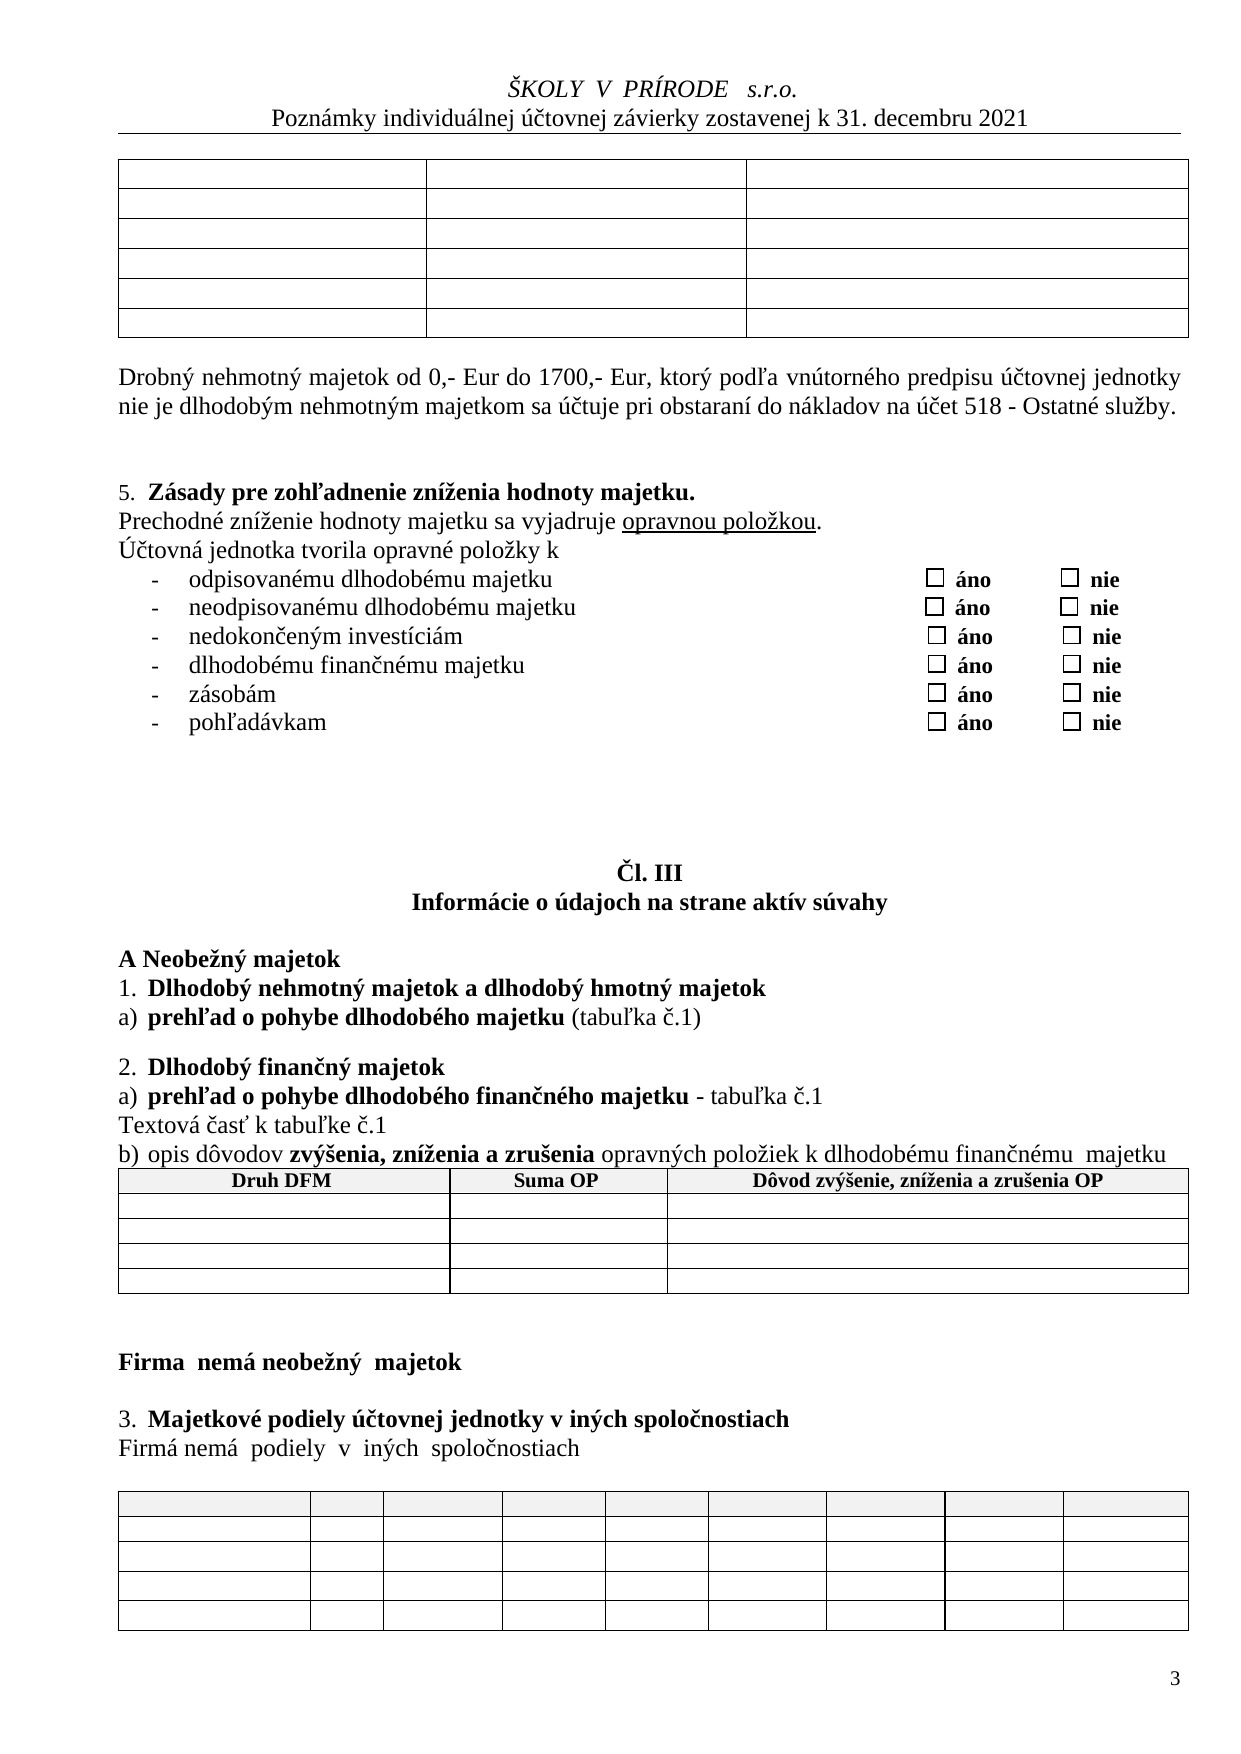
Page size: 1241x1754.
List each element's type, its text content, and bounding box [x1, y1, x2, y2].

list zásobám áno nie [151, 679, 1181, 707]
table_cell [311, 1542, 383, 1571]
table_cell [119, 189, 426, 218]
table_cell [503, 1517, 605, 1541]
table_cell [119, 1219, 449, 1243]
table_header [311, 1492, 383, 1516]
table_header [1064, 1492, 1188, 1516]
table_cell [311, 1572, 383, 1600]
table_cell [827, 1542, 944, 1571]
table_cell [747, 189, 1188, 218]
table_cell [427, 160, 746, 188]
table_header [827, 1492, 944, 1516]
table_cell [119, 1517, 310, 1541]
table_cell [427, 279, 746, 307]
table_cell [827, 1601, 944, 1630]
table_cell [606, 1517, 708, 1541]
table_cell [827, 1572, 944, 1600]
list prehľad o pohybe dlhodobého majetku (tabuľka č.1) [118, 1002, 1181, 1031]
table_cell [668, 1244, 1188, 1268]
text Drobný nehmotný majetok od 0,- Eur do 1700,- Eur, ktorý podľa vnútorného predpisu účtovnej jednotky nie je dlhodobým nehmotným majetkom sa účtuje pri obstaraní do nákladov na účet 518 - Ostatné služby. [118, 362, 1181, 420]
text A Neobežný majetok [118, 944, 1181, 973]
text Textová časť k tabuľke č.1 [118, 1110, 1181, 1139]
table_cell [119, 1244, 449, 1268]
list Dlhodobý nehmotný majetok a dlhodobý hmotný majetok [118, 973, 1181, 1002]
table_cell [946, 1572, 1063, 1600]
table_cell [606, 1572, 708, 1600]
table_cell [709, 1542, 826, 1571]
table_cell [119, 309, 426, 337]
table_header [384, 1492, 502, 1516]
table_header Dôvod zvýšenie, zníženia a zrušenia OP [668, 1169, 1188, 1192]
table_cell [451, 1219, 667, 1243]
table_cell [946, 1601, 1063, 1630]
table_cell [1064, 1517, 1188, 1541]
table_header [946, 1492, 1063, 1516]
list opis dôvodov zvýšenia, zníženia a zrušenia opravných položiek k dlhodobému finančnému majetku [118, 1139, 1181, 1167]
table_cell [451, 1269, 667, 1293]
table_cell [503, 1542, 605, 1571]
table_cell [311, 1601, 383, 1630]
table_cell [827, 1517, 944, 1541]
table_cell [946, 1542, 1063, 1571]
list Zásady pre zohľadnenie zníženia hodnoty majetku. [118, 477, 1181, 506]
table_cell [451, 1244, 667, 1268]
list Majetkové podiely účtovnej jednotky v iných spoločnostiach [118, 1404, 1181, 1433]
table_cell [119, 160, 426, 188]
table_header Druh DFM [119, 1169, 449, 1192]
table_cell [709, 1517, 826, 1541]
table_header [119, 1492, 310, 1516]
table_cell [427, 249, 746, 278]
text Čl. III [118, 858, 1181, 887]
table_cell [709, 1601, 826, 1630]
table_cell [503, 1601, 605, 1630]
table_cell [119, 1601, 310, 1630]
table_cell [119, 279, 426, 307]
table_cell [747, 219, 1188, 248]
table_cell [384, 1542, 502, 1571]
table_cell [427, 309, 746, 337]
table_cell [119, 219, 426, 248]
text Prechodné zníženie hodnoty majetku sa vyjadruje opravnou položkou. [118, 506, 1181, 535]
table_cell [668, 1194, 1188, 1218]
table_cell [946, 1517, 1063, 1541]
text Firma nemá neobežný majetok [118, 1347, 1181, 1376]
list Dlhodobý finančný majetok [118, 1052, 1181, 1081]
table_cell [606, 1601, 708, 1630]
table_cell [384, 1601, 502, 1630]
list dlhodobému finančnému majetku áno nie [151, 650, 1181, 679]
table_cell [119, 1572, 310, 1600]
list pohľadávkam áno nie [151, 707, 1181, 736]
table_header [503, 1492, 605, 1516]
table_header [709, 1492, 826, 1516]
table_cell [709, 1572, 826, 1600]
list nedokončeným investíciám áno nie [151, 621, 1181, 650]
table_cell [1064, 1572, 1188, 1600]
table_cell [1064, 1542, 1188, 1571]
table_cell [451, 1194, 667, 1218]
table_cell [427, 219, 746, 248]
table_cell [119, 1269, 449, 1293]
table_cell [119, 1194, 449, 1218]
list odpisovanému dlhodobému majetku áno nie [151, 564, 1181, 592]
table_cell [1064, 1601, 1188, 1630]
text Informácie o údajoch na strane aktív súvahy [118, 887, 1181, 916]
table_cell [503, 1572, 605, 1600]
table_cell [119, 249, 426, 278]
table_cell [747, 160, 1188, 188]
table_header [606, 1492, 708, 1516]
table_cell [384, 1572, 502, 1600]
table_cell [747, 309, 1188, 337]
table_cell [747, 279, 1188, 307]
list neodpisovanému dlhodobému majetku áno nie [151, 592, 1181, 621]
table_cell [427, 189, 746, 218]
list prehľad o pohybe dlhodobého finančného majetku - tabuľka č.1 [118, 1081, 1181, 1110]
table_cell [668, 1269, 1188, 1293]
table_cell [606, 1542, 708, 1571]
table_cell [119, 1542, 310, 1571]
table_cell [747, 249, 1188, 278]
text Firmá nemá podiely v iných spoločnostiach [118, 1433, 1181, 1462]
table_cell [384, 1517, 502, 1541]
table_cell [668, 1219, 1188, 1243]
text Účtovná jednotka tvorila opravné položky k [118, 535, 1181, 564]
table_header Suma OP [451, 1169, 667, 1192]
table_cell [311, 1517, 383, 1541]
